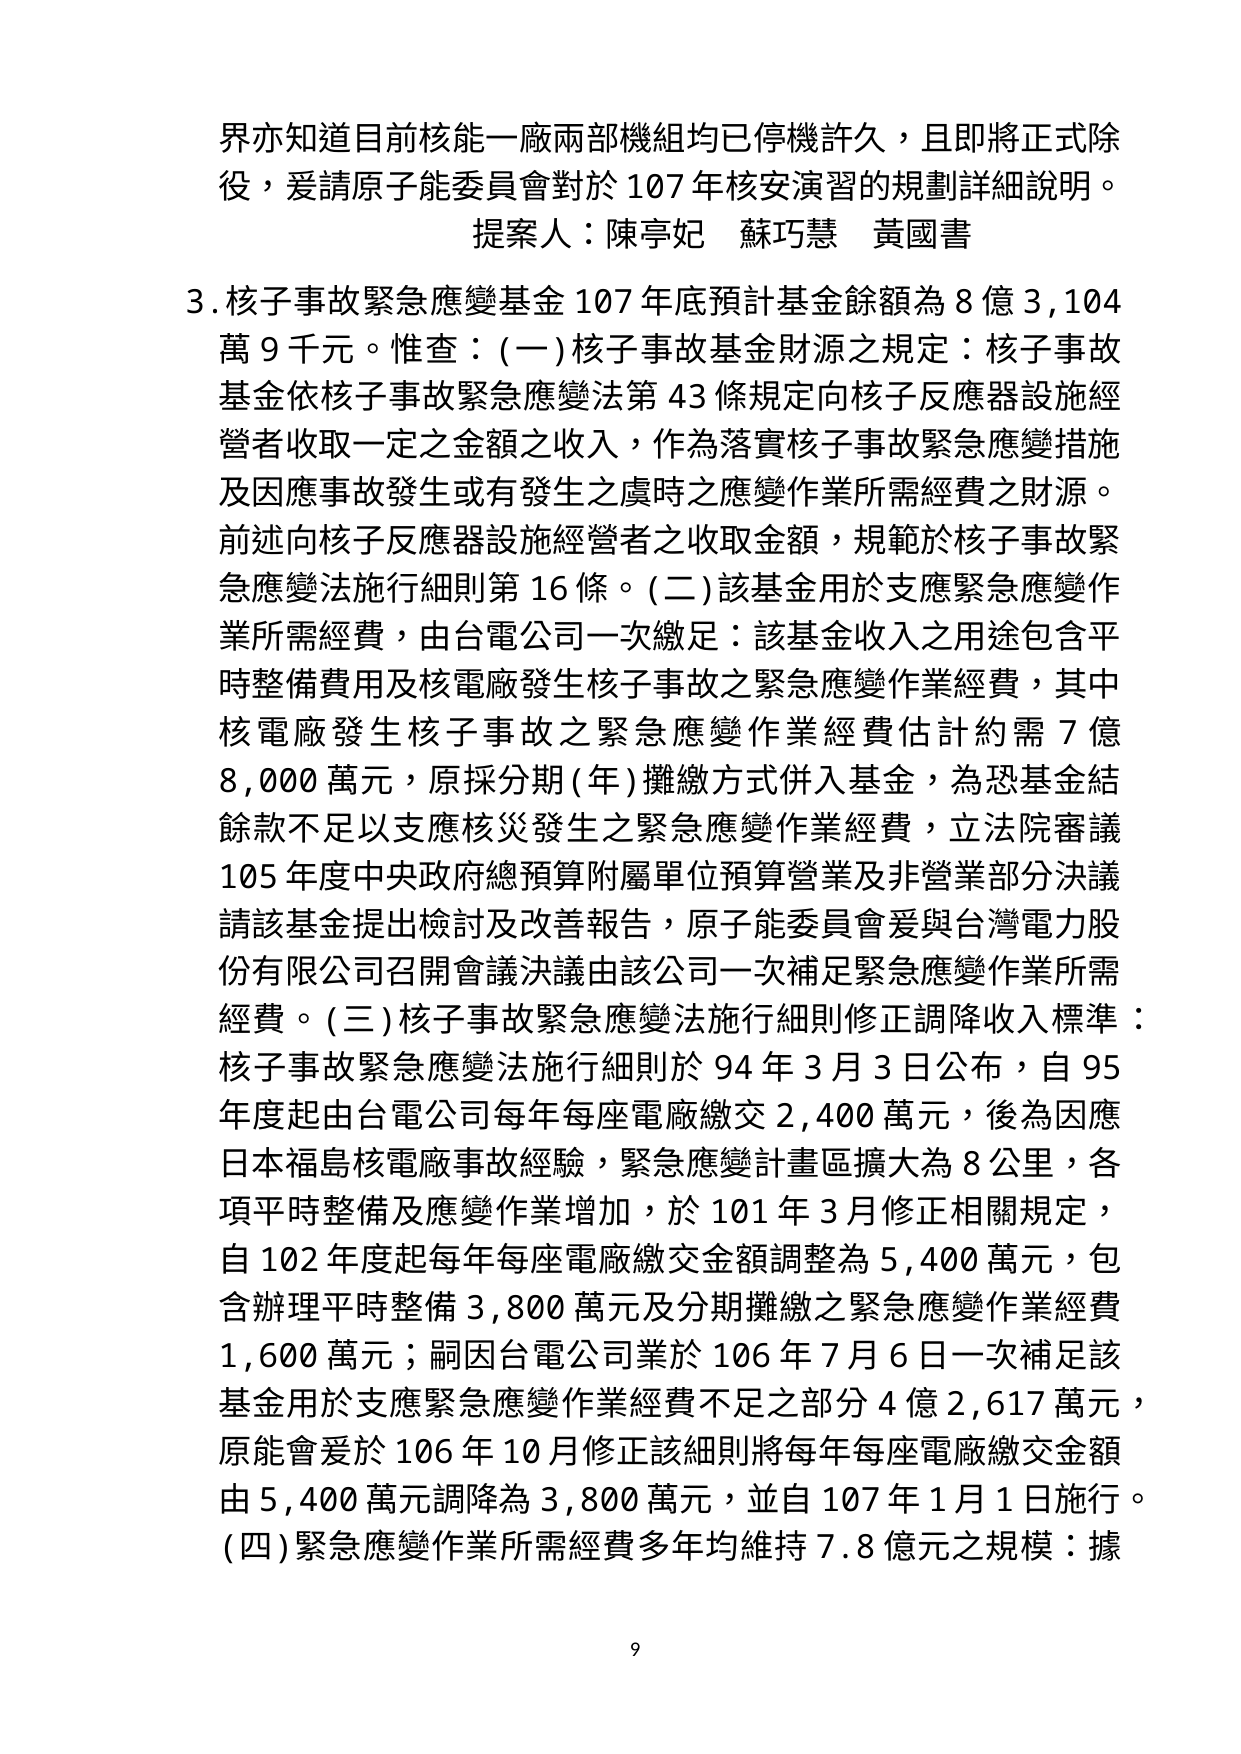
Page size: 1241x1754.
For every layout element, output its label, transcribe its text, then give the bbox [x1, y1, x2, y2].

text 界亦知道目前核能一廠兩部機組均已停機許久，且即將正式除役，爰請原子能委員會對於107年核安演習的規劃詳細說明。 [185, 112, 1122, 208]
text 提案人：陳亭妃 蘇巧慧 黃國書 [472, 208, 1122, 256]
text 3.核子事故緊急應變基金107年底預計基金餘額為8億3,104萬9千元。惟查：(一)核子事故基金財源之規定：核子事故基金依核子事故緊急應變法第43條規定向核子反應器設施經營者收取一定之金額之收入，作為落實核子事故緊急應變措施及因應事故發生或有發生之虞時之應變作業所需經費之財源。前述向核子反應器設施經營者之收取金額，規範於核子事故緊急應變法施行細則第16條。(二)該基金用於支應緊急應變作業所需經費，由台電公司一次繳足：該基金收入之用途包含平時整備費用及核電廠發生核子事故之緊急應變作業經費，其中核電廠發生核子事故之緊急應變作業經費估計約需7億8,000萬元，原採分期(年)攤繳方式併入基金，為恐基金結餘款不足以支應核災發生之緊急應變作業經費，立法院審議105年度中央政府總預算附屬單位預算營業及非營業部分決議 請該基金提出檢討及改善報告，原子能委員會爰與台灣電力股份有限公司召開會議決議由該公司一次補足緊急應變作業所需經費。(三)核子事故緊急應變法施行細則修正調降收入標準：核子事故緊急應變法施行細則於94年3月3日公布，自95年度起由台電公司每年每座電廠繳交2,400萬元，後為因應日本福島核電廠事故經驗，緊急應變計畫區擴大為8公里，各項平時整備及應變作業增加，於101年3月修正相關規定，自102年度起每年每座電廠繳交金額調整為5,400萬元，包含辦理平時整備3,800萬元及分期攤繳之緊急應變作業經費1,600萬元；嗣因台電公司業於106年7月6日一次補足該基金用於支應緊急應變作業經費不足之部分4億2,617萬元，原能會爰於106年10月修正該細則將每年每座電廠繳交金額由5,400萬元調降為3,800萬元，並自107年1月1日施行。(四)緊急應變作業所需經費多年均維持7.8億元之規模：據原能會網站101年5月之公開資訊，該會參考福島經驗，假設核子事故發生在人口最多之核二廠時估算應變作業費約需7.8億元，執行之工作項目包含中央及地方之災害應變中心與支援中心行政運作費、災民緊急短時安置、運送車輛租用、邀請專業人員協助、資訊公開、環境輻射監測、食品、農產品、商品及飲用水之取樣偵測與管制、應變人員特別健康檢查與輻傷救護及設置臨時收容所等。惟101年迄今已多年，106年截至9月之累計平均消費者物價指數為105.41，較101年度之101.93增加3.48，在物價變動情況下，相關緊急應變作業所需經費將隨之調整。 [185, 275, 1122, 1568]
